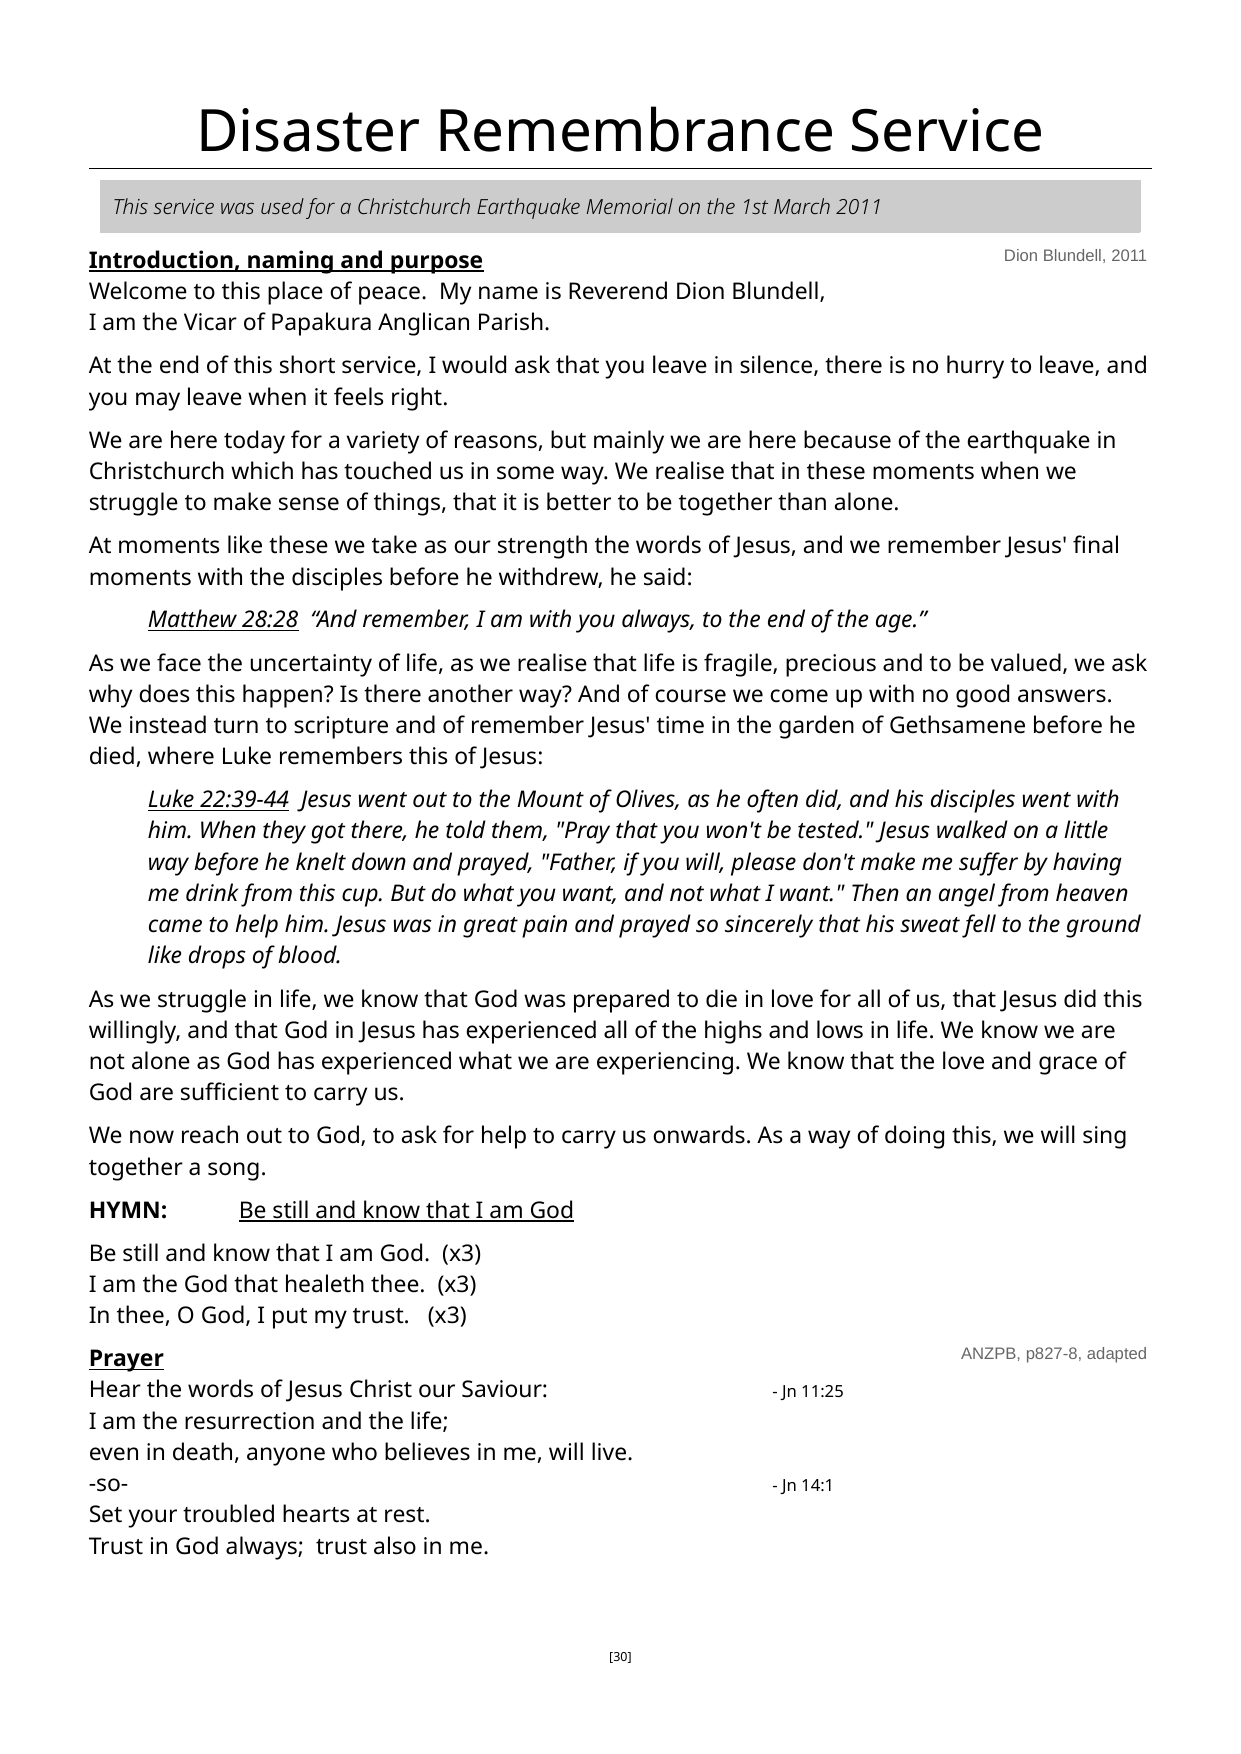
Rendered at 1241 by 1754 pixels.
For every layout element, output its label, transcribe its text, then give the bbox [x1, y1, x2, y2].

subtitle Introduction, naming and purpose [88, 244, 1152, 275]
text This service was used for a Christchurch Earthquake Memorial on the 1st March 2011 [101, 181, 1140, 232]
text As we struggle in life, we know that God was prepared to die in love for all of us, that Jesus did this willingly, and that God in Jesus has experienced all of the highs and lows in life. We know we are not alone as God has experienced what we are experiencing. We know that the love and grace of God are sufficient to carry us. [88, 982, 1152, 1107]
text At the end of this short service, I would ask that you leave in silence, there is no hurry to leave, and you may leave when it feels right. [88, 349, 1152, 412]
text At moments like these we take as our strength the words of Jesus, and we remember Jesus' final moments with the disciples before he withdrew, he said: [88, 529, 1152, 592]
text We are here today for a variety of reasons, but mainly we are here because of the earthquake in Christchurch which has touched us in some way. We realise that in these moments when we struggle to make sense of things, that it is better to be together than alone. [88, 424, 1152, 517]
text Hear the words of Jesus Christ our Saviour: - Jn 11:25 I am the resurrection and the life; even in death, anyone who believes in me, will live. -so- - Jn 14:1 Set your troubled hearts at rest. Trust in God always; trust also in me. [88, 1373, 1152, 1561]
text As we face the uncertainty of life, as we realise that life is fragile, precious and to be valued, we ask why does this happen? Is there another way? And of course we come up with no good answers. We instead turn to scripture and of remember Jesus' time in the garden of Gethsamene before he died, where Luke remembers this of Jesus: [88, 646, 1152, 771]
subtitle Prayer [88, 1342, 1152, 1373]
text Luke 22:39-44 Jesus went out to the Mount of Olives, as he often did, and his disciples went with him. When they got there, he told them, "Pray that you won't be tested." Jesus walked on a little way before he knelt down and prayed, "Father, if you will, please don't make me suffer by having me drink from this cup. But do what you want, and not what I want." Then an angel from heaven came to help him. Jesus was in great pain and prayed so sincerely that his sweat fell to the ground like drops of blood. [148, 783, 1152, 971]
text We now reach out to God, to ask for help to carry us onwards. As a way of doing this, we will sing together a song. [88, 1119, 1152, 1182]
text Welcome to this place of peace. My name is Reverend Dion Blundell, I am the Vicar of Papakura Anglican Parish. [88, 275, 1152, 338]
text Be still and know that I am God. (x3) I am the God that healeth thee. (x3) In thee, O God, I put my trust. (x3) [88, 1237, 1152, 1330]
text HYMN: Be still and know that I am God [88, 1193, 1152, 1225]
text Matthew 28:28 “And remember, I am with you always, to the end of the age.” [148, 603, 1152, 635]
title Disaster Remembrance Service [88, 88, 1152, 168]
